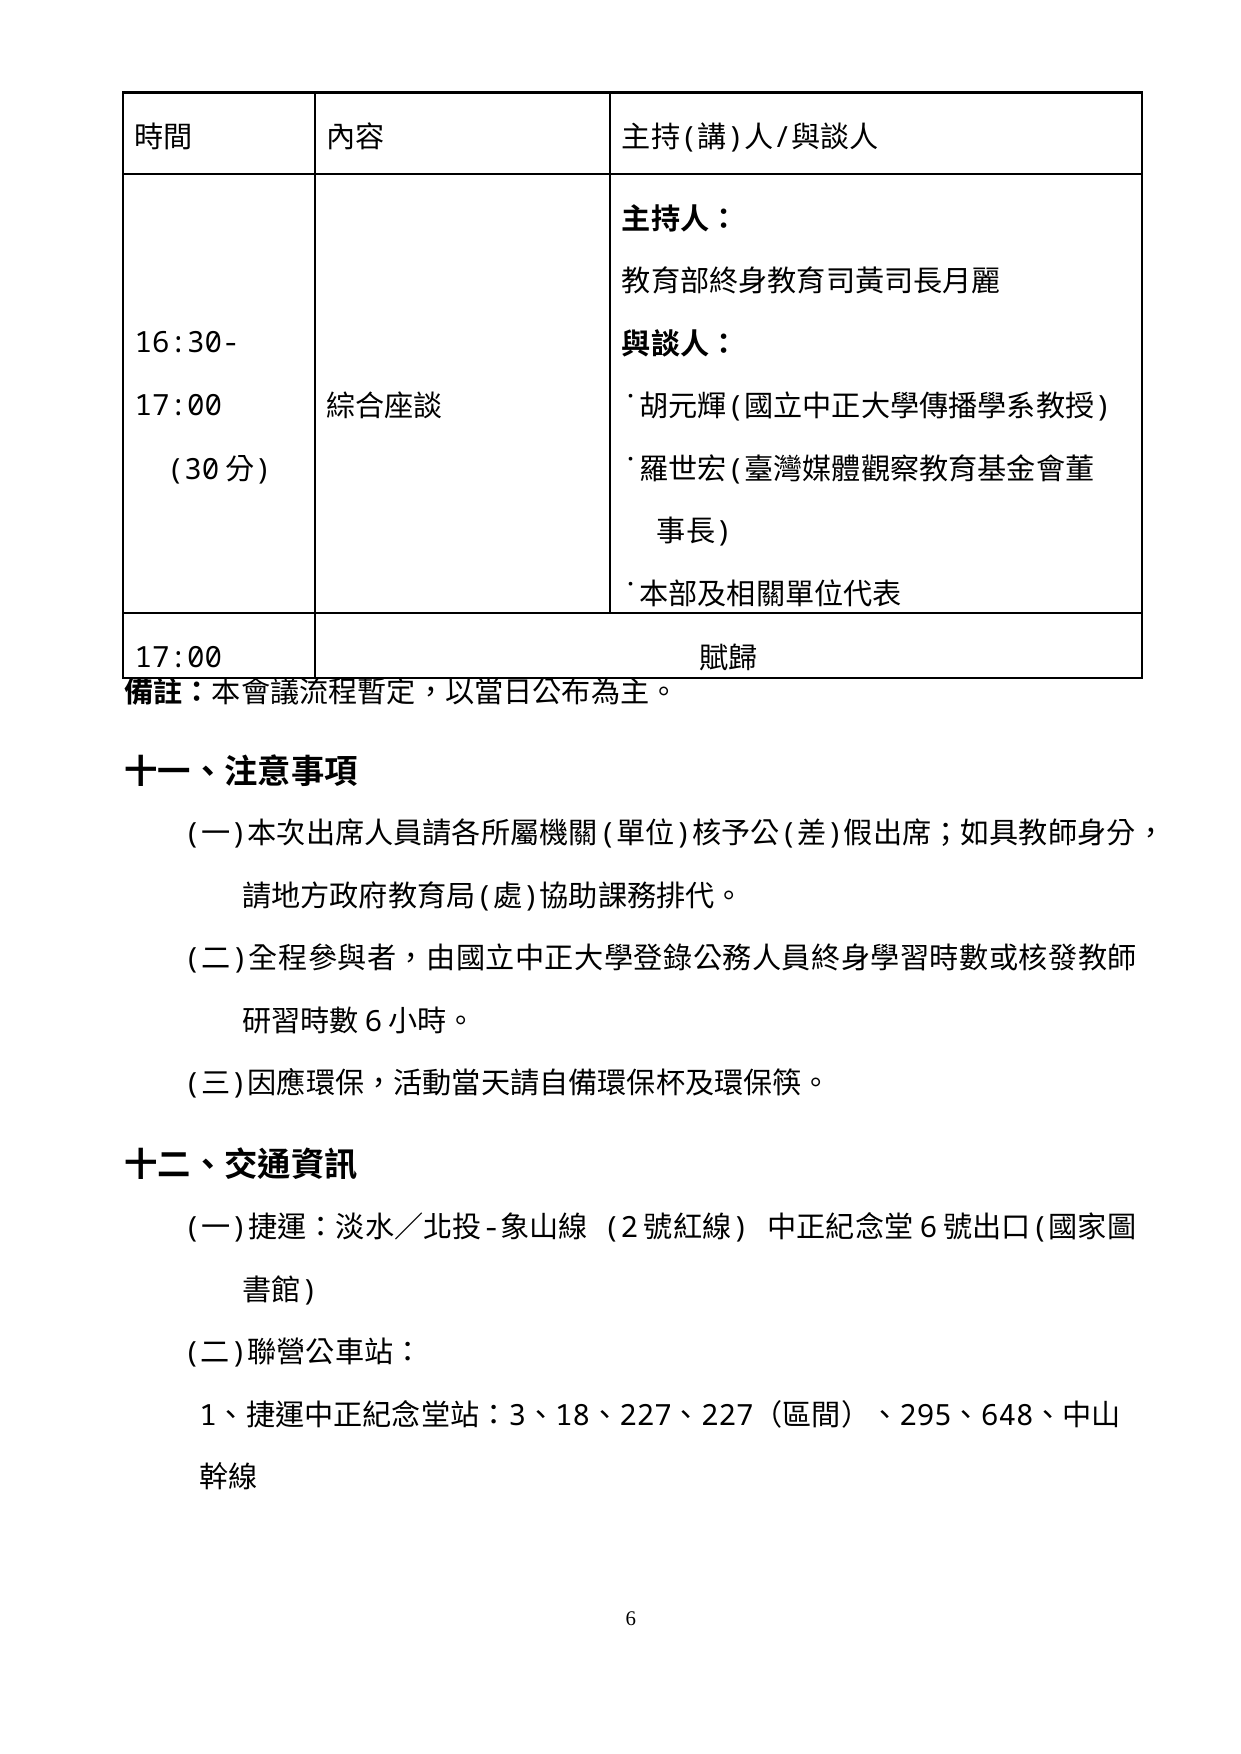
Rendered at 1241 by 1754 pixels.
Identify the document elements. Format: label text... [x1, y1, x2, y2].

text (一)捷運：淡水／北投-象山線 (2號紅線) 中正紀念堂6號出口(國家圖書館) [183, 1183, 1137, 1308]
text 十二、交通資訊 [124, 1121, 1137, 1183]
table_cell 賦歸 [316, 614, 1141, 677]
text 十一、注意事項 [124, 727, 1137, 789]
text (三)因應環保，活動當天請自備環保杯及環保筷。 [183, 1039, 1137, 1102]
table_cell 綜合座談 [316, 175, 609, 612]
table_header 內容 [316, 94, 609, 173]
table_cell 17:00 [124, 614, 314, 677]
table_header 時間 [124, 94, 314, 173]
table_header 主持(講)人/與談人 [611, 94, 1141, 173]
text (一)本次出席人員請各所屬機關(單位)核予公(差)假出席；如具教師身分，請地方政府教育局(處)協助課務排代。 [183, 789, 1137, 914]
text (二)聯營公車站： [183, 1308, 1137, 1371]
table_cell 16:30-17:00 (30分) [124, 175, 314, 612]
text 備註：本會議流程暫定，以當日公布為主。 [124, 679, 1137, 708]
text 1、捷運中正紀念堂站：3、18、227、227（區間）、295、648、中山幹線 [199, 1371, 1137, 1496]
table_cell 主持人： 教育部終身教育司黃司長月麗 與談人： ˙胡元輝(國立中正大學傳播學系教授) ˙羅世宏(臺灣媒體觀察教育基金會董 事長) ˙本部及相關單位代表 [611, 175, 1141, 612]
text (二)全程參與者，由國立中正大學登錄公務人員終身學習時數或核發教師研習時數6小時。 [183, 914, 1137, 1039]
